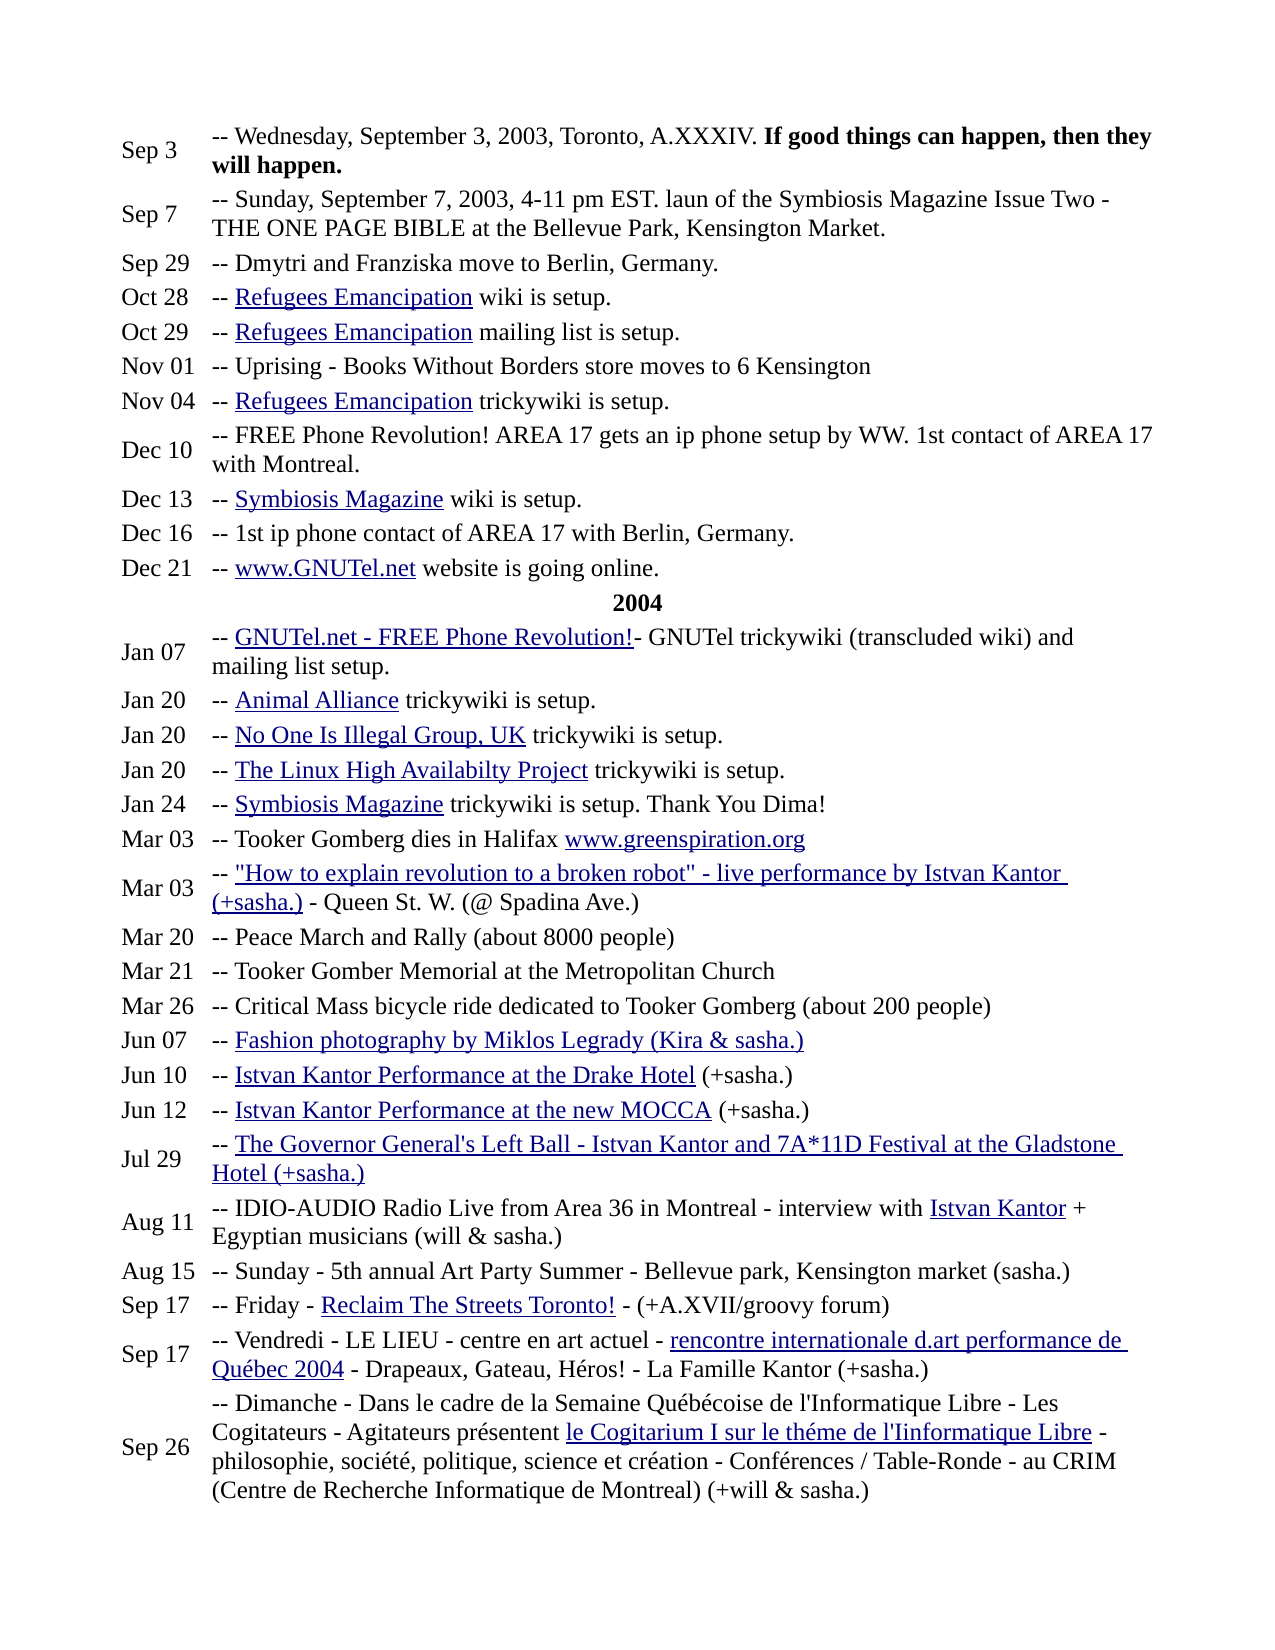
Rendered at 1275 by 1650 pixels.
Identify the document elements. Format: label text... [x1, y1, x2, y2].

table_cell Dec 21 [118, 550, 209, 585]
table_cell -- Peace March and Rally (about 8000 people) [209, 919, 1157, 953]
table_cell Sep 3 [118, 118, 209, 181]
table_cell Sep 26 [118, 1386, 209, 1506]
table_cell 2004 [118, 585, 1157, 619]
table_cell -- FREE Phone Revolution! AREA 17 gets an ip phone setup by WW. 1st contact of AREA 17 with Montreal. [209, 418, 1157, 481]
table_cell Sep 17 [118, 1288, 209, 1322]
table_cell Sep 29 [118, 245, 209, 279]
table_cell -- Sunday, September 7, 2003, 4-11 pm EST. laun of the Symbiosis Magazine Issue Two - THE ONE PAGE BIBLE at the Bellevue Park, Kensington Market. [209, 181, 1157, 245]
table_cell -- Uprising - Books Without Borders store moves to 6 Kensington [209, 349, 1157, 383]
table_cell Mar 03 [118, 856, 209, 919]
table_cell -- Refugees Emancipation mailing list is setup. [209, 314, 1157, 348]
table_cell Aug 11 [118, 1190, 209, 1253]
table_cell -- GNUTel.net - FREE Phone Revolution!- GNUTel trickywiki (transcluded wiki) and mailing list setup. [209, 619, 1157, 683]
table_cell -- Tooker Gomber Memorial at the Metropolitan Church [209, 954, 1157, 988]
table_cell -- Istvan Kantor Performance at the new MOCCA (+sasha.) [209, 1092, 1157, 1126]
table_cell -- No One Is Illegal Group, UK trickywiki is setup. [209, 717, 1157, 752]
table_cell Mar 26 [118, 988, 209, 1023]
table_cell -- "How to explain revolution to a broken robot" - live performance by Istvan Kantor (+sasha.) - Queen St. W. (@ Spadina Ave.) [209, 856, 1157, 919]
table_cell -- Dimanche - Dans le cadre de la Semaine Québécoise de l'Informatique Libre - Les Cogitateurs - Agitateurs présentent le Cogitarium I sur le théme de l'Iinformatique Libre - philosophie, société, politique, science et création - Conférences / Table-Ronde - au CRIM (Centre de Recherche Informatique de Montreal) (+will & sasha.) [209, 1386, 1157, 1506]
table_cell -- www.GNUTel.net website is going online. [209, 550, 1157, 585]
table_cell -- Refugees Emancipation wiki is setup. [209, 279, 1157, 314]
table_cell Mar 21 [118, 954, 209, 988]
table_cell -- Critical Mass bicycle ride dedicated to Tooker Gomberg (about 200 people) [209, 988, 1157, 1023]
table_cell Jul 29 [118, 1126, 209, 1190]
table_cell -- Istvan Kantor Performance at the Drake Hotel (+sasha.) [209, 1057, 1157, 1092]
table_cell -- Fashion photography by Miklos Legrady (Kira & sasha.) [209, 1023, 1157, 1057]
table_cell Jun 10 [118, 1057, 209, 1092]
table_cell Oct 28 [118, 279, 209, 314]
table_cell -- 1st ip phone contact of AREA 17 with Berlin, Germany. [209, 516, 1157, 550]
table_cell Dec 16 [118, 516, 209, 550]
table_cell -- Friday - Reclaim The Streets Toronto! - (+A.XVII/groovy forum) [209, 1288, 1157, 1322]
table_cell -- Dmytri and Franziska move to Berlin, Germany. [209, 245, 1157, 279]
table_cell Sep 7 [118, 181, 209, 245]
table_cell -- Symbiosis Magazine wiki is setup. [209, 481, 1157, 516]
table_cell Jan 20 [118, 717, 209, 752]
table_cell -- Animal Alliance trickywiki is setup. [209, 683, 1157, 717]
table_cell Jan 20 [118, 752, 209, 786]
table_cell Aug 15 [118, 1253, 209, 1288]
table_cell Mar 03 [118, 821, 209, 856]
table_cell Dec 10 [118, 418, 209, 481]
table_cell Jan 24 [118, 786, 209, 821]
table_cell Nov 04 [118, 383, 209, 418]
table_cell Jun 07 [118, 1023, 209, 1057]
table_cell Sep 17 [118, 1322, 209, 1386]
table_cell -- Refugees Emancipation trickywiki is setup. [209, 383, 1157, 418]
table_cell Oct 29 [118, 314, 209, 348]
table_cell Jun 12 [118, 1092, 209, 1126]
table_cell -- IDIO-AUDIO Radio Live from Area 36 in Montreal - interview with Istvan Kantor + Egyptian musicians (will & sasha.) [209, 1190, 1157, 1253]
table_cell Nov 01 [118, 349, 209, 383]
table_cell Jan 07 [118, 619, 209, 683]
table_cell -- Symbiosis Magazine trickywiki is setup. Thank You Dima! [209, 786, 1157, 821]
table_cell -- The Governor General's Left Ball - Istvan Kantor and 7A*11D Festival at the Gladstone Hotel (+sasha.) [209, 1126, 1157, 1190]
table_cell Dec 13 [118, 481, 209, 516]
table_cell -- The Linux High Availabilty Project trickywiki is setup. [209, 752, 1157, 786]
table_cell -- Tooker Gomberg dies in Halifax www.greenspiration.org [209, 821, 1157, 856]
table_cell Mar 20 [118, 919, 209, 953]
table_cell Jan 20 [118, 683, 209, 717]
table_cell -- Sunday - 5th annual Art Party Summer - Bellevue park, Kensington market (sasha.) [209, 1253, 1157, 1288]
table_cell -- Vendredi - LE LIEU - centre en art actuel - rencontre internationale d.art performance de Québec 2004 - Drapeaux, Gateau, Héros! - La Famille Kantor (+sasha.) [209, 1322, 1157, 1386]
table_cell -- Wednesday, September 3, 2003, Toronto, A.XXXIV. If good things can happen, then they will happen. [209, 118, 1157, 181]
